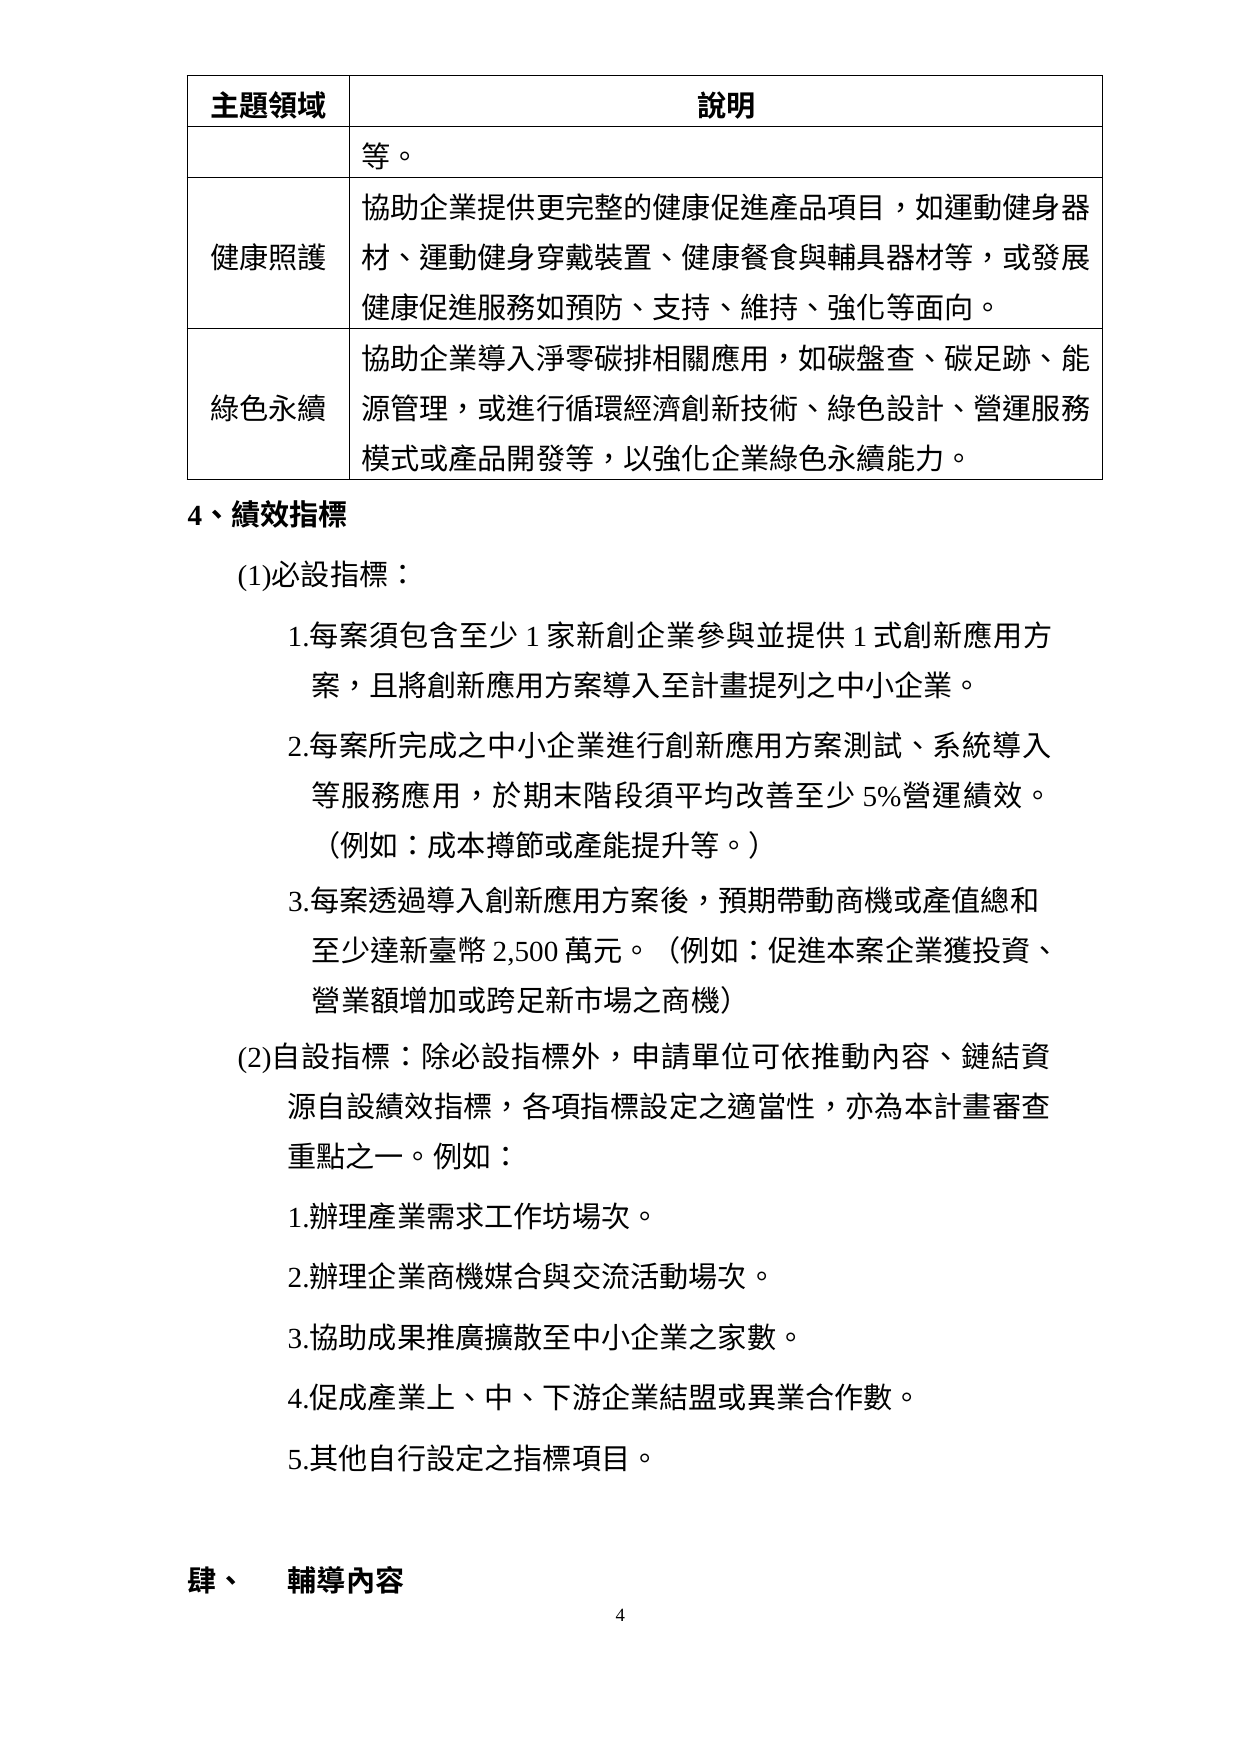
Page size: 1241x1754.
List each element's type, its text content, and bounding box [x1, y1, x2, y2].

list 其他自行設定之指標項目。 [287, 1429, 1053, 1479]
list 每案所完成之中小企業進行創新應用方案測試、系統導入等服務應用，於期末階段須平均改善至少5%營運績效。（例如：成本撙節或產能提升等。） [287, 717, 1053, 867]
table_cell 協助企業提供更完整的健康促進產品項目，如運動健身器材、運動健身穿戴裝置、健康餐食與輔具器材等，或發展健康促進服務如預防、支持、維持、強化等面向。 [350, 178, 1102, 328]
table_cell 綠色永續 [188, 329, 349, 479]
list 績效指標 [187, 485, 1053, 535]
subtitle 輔導內容 [187, 1545, 1053, 1603]
list 協助成果推廣擴散至中小企業之家數。 [287, 1308, 1053, 1358]
table_cell 協助企業導入淨零碳排相關應用，如碳盤查、碳足跡、能源管理，或進行循環經濟創新技術、綠色設計、營運服務模式或產品開發等，以強化企業綠色永續能力。 [350, 329, 1102, 479]
list 每案透過導入創新應用方案後，預期帶動商機或產值總和至少達新臺幣2,500萬元。（例如：促進本案企業獲投資、營業額增加或跨足新市場之商機） [288, 872, 1053, 1022]
list 必設指標： [237, 546, 1053, 596]
list 自設指標：除必設指標外，申請單位可依推動內容、鏈結資源自設績效指標，各項指標設定之適當性，亦為本計畫審查重點之一。例如： [237, 1027, 1053, 1177]
table_cell [188, 127, 349, 177]
list 促成產業上、中、下游企業結盟或異業合作數。 [287, 1369, 1053, 1419]
list 辦理企業商機媒合與交流活動場次。 [287, 1248, 1053, 1298]
table_header 說明 [350, 76, 1102, 126]
table_header 主題領域 [188, 76, 349, 126]
list 辦理產業需求工作坊場次。 [287, 1187, 1053, 1237]
list 每案須包含至少1家新創企業參與並提供1式創新應用方案，且將創新應用方案導入至計畫提列之中小企業。 [287, 606, 1053, 706]
table_cell 健康照護 [188, 178, 349, 328]
table_cell 等。 [350, 127, 1102, 177]
